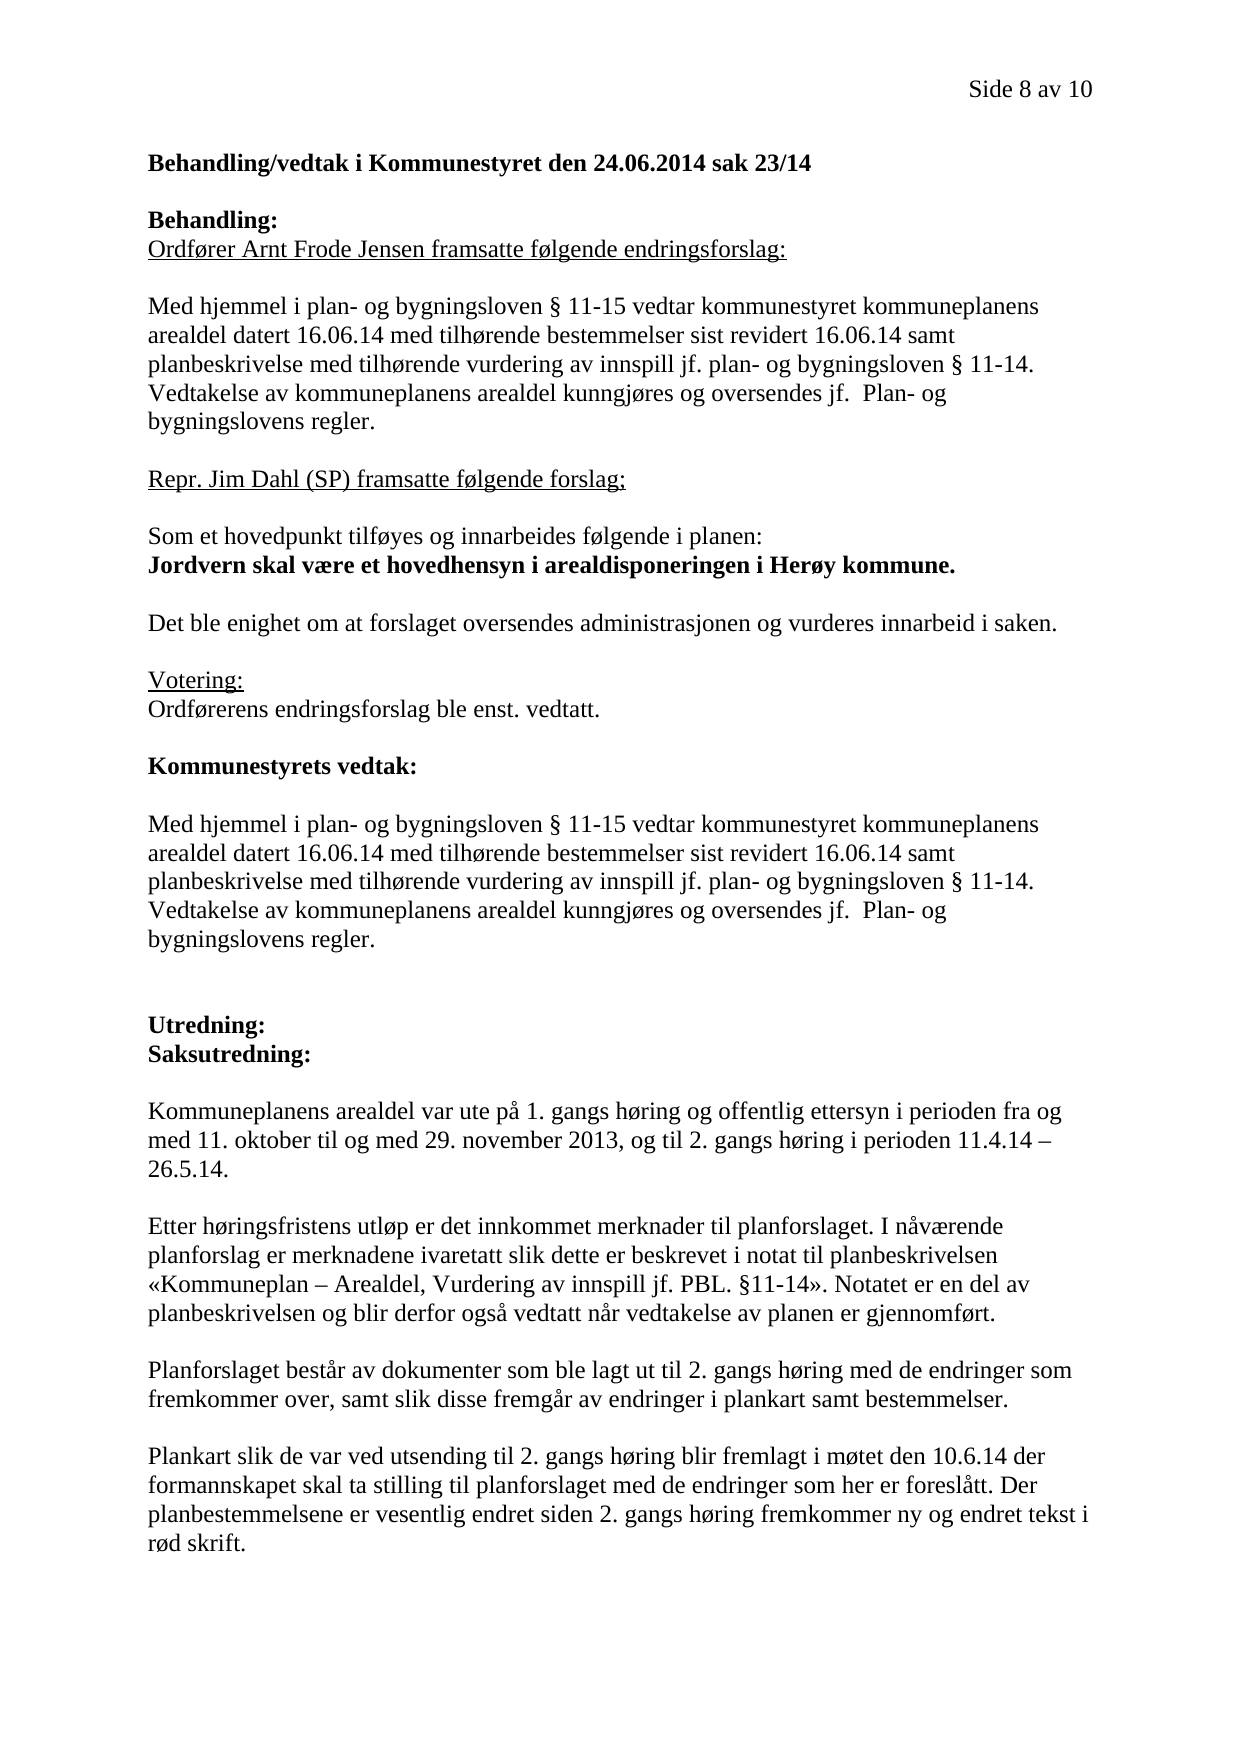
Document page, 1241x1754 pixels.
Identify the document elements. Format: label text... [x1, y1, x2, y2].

text Plankart slik de var ved utsending til 2. gangs høring blir fremlagt i møtet den 10.6.14 der formannskapet skal ta stilling til planforslaget med de endringer som her er foreslått. Der planbestemmelsene er vesentlig endret siden 2. gangs høring fremkommer ny og endret tekst i rød skrift. [148, 1441, 1092, 1556]
text Repr. Jim Dahl (SP) framsatte følgende forslag; [148, 464, 1092, 493]
text Utredning: [148, 1010, 1092, 1039]
text Planforslaget består av dokumenter som ble lagt ut til 2. gangs høring med de endringer som fremkommer over, samt slik disse fremgår av endringer i plankart samt bestemmelser. [148, 1355, 1092, 1413]
text Ordfører Arnt Frode Jensen framsatte følgende endringsforslag: [148, 234, 1092, 263]
text Med hjemmel i plan- og bygningsloven § 11-15 vedtar kommunestyret kommuneplanens arealdel datert 16.06.14 med tilhørende bestemmelser sist revidert 16.06.14 samt planbeskrivelse med tilhørende vurdering av innspill jf. plan- og bygningsloven § 11-14. Vedtakelse av kommuneplanens arealdel kunngjøres og oversendes jf. Plan- og bygningslovens regler. [148, 809, 1092, 953]
text Som et hovedpunkt tilføyes og innarbeides følgende i planen: [148, 521, 1092, 550]
text Kommunestyrets vedtak: [148, 751, 1092, 780]
text Det ble enighet om at forslaget oversendes administrasjonen og vurderes innarbeid i saken. [148, 608, 1092, 636]
text Jordvern skal være et hovedhensyn i arealdisponeringen i Herøy kommune. [148, 550, 1092, 579]
text Ordførerens endringsforslag ble enst. vedtatt. [148, 694, 1092, 723]
text Votering: [148, 665, 1092, 694]
text Med hjemmel i plan- og bygningsloven § 11-15 vedtar kommunestyret kommuneplanens arealdel datert 16.06.14 med tilhørende bestemmelser sist revidert 16.06.14 samt planbeskrivelse med tilhørende vurdering av innspill jf. plan- og bygningsloven § 11-14. Vedtakelse av kommuneplanens arealdel kunngjøres og oversendes jf. Plan- og bygningslovens regler. [148, 291, 1092, 435]
text Behandling: [148, 205, 1092, 234]
text Etter høringsfristens utløp er det innkommet merknader til planforslaget. I nåværende planforslag er merknadene ivaretatt slik dette er beskrevet i notat til planbeskrivelsen «Kommuneplan – Arealdel, Vurdering av innspill jf. PBL. §11-14». Notatet er en del av planbeskrivelsen og blir derfor også vedtatt når vedtakelse av planen er gjennomført. [148, 1211, 1092, 1326]
text Kommuneplanens arealdel var ute på 1. gangs høring og offentlig ettersyn i perioden fra og med 11. oktober til og med 29. november 2013, og til 2. gangs høring i perioden 11.4.14 – 26.5.14. [148, 1096, 1092, 1183]
subtitle Behandling/vedtak i Kommunestyret den 24.06.2014 sak 23/14 [148, 148, 1092, 176]
text Saksutredning: [148, 1039, 1092, 1068]
